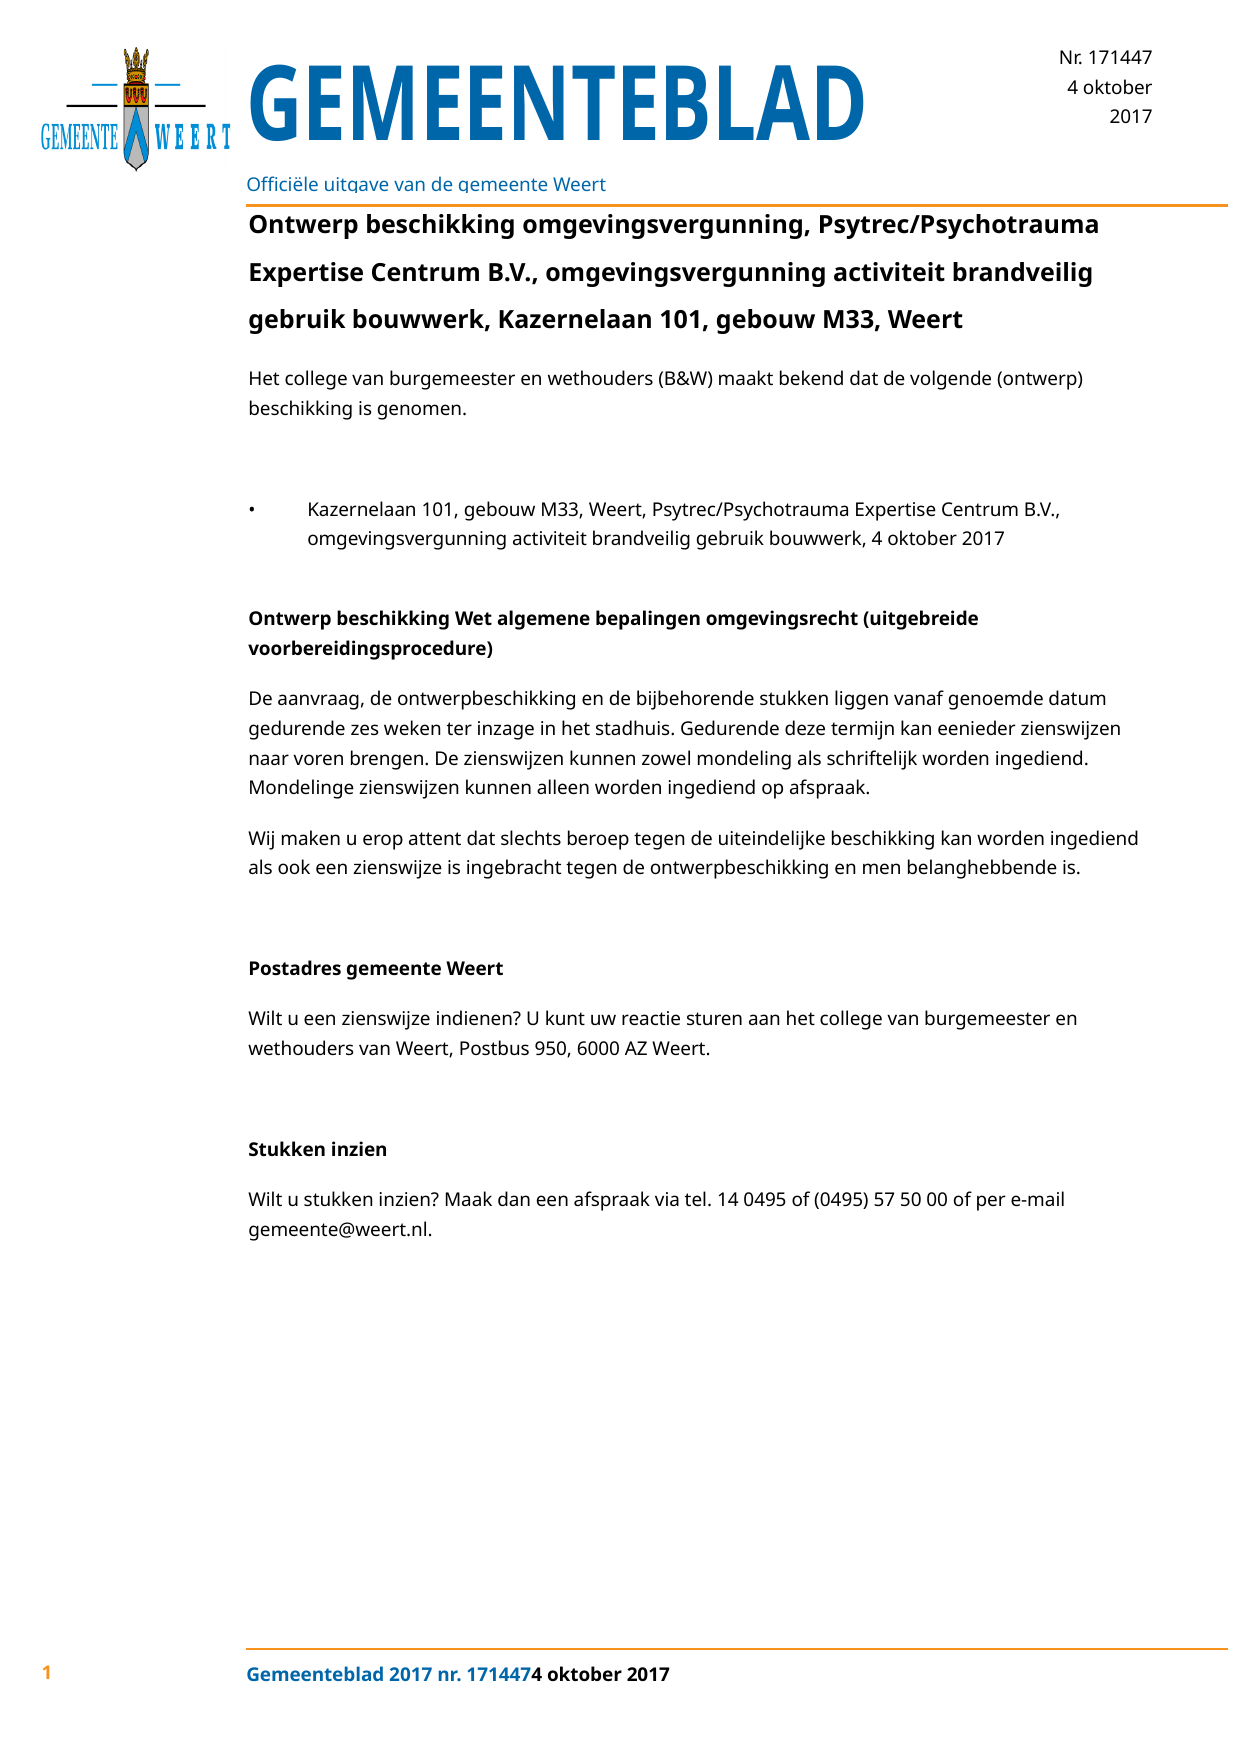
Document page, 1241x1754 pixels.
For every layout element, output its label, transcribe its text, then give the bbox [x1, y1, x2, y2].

list Kazernelaan 101, gebouw M33, Weert, Psytrec/Psychotrauma Expertise Centrum B.V., omgevingsvergunning activiteit brandveilig gebruik bouwwerk, 4 oktober 2017 [248, 496, 1152, 551]
text Stukken inzien [248, 1136, 1152, 1162]
text Wilt u een zienswijze indienen? U kunt uw reactie sturen aan het college van burgemeester en wethouders van Weert, Postbus 950, 6000 AZ Weert. [248, 1006, 1152, 1061]
text Ontwerp beschikking omgevingsvergunning, Psytrec/Psychotrauma Expertise Centrum B.V., omgevingsvergunning activiteit brandveilig gebruik bouwwerk, Kazernelaan 101, gebouw M33, Weert [248, 207, 1152, 336]
text Het college van burgemeester en wethouders (B&W) maakt bekend dat de volgende (ontwerp) beschikking is genomen. [248, 366, 1152, 421]
text Postadres gemeente Weert [248, 955, 1152, 981]
text Wij maken u erop attent dat slechts beroep tegen de uiteindelijke beschikking kan worden ingediend als ook een zienswijze is ingebracht tegen de ontwerpbeschikking en men belanghebbende is. [248, 825, 1152, 880]
text Wilt u stukken inzien? Maak dan een afspraak via tel. 14 0495 of (0495) 57 50 00 of per e-mail gemeente@weert.nl. [248, 1186, 1152, 1242]
text Ontwerp beschikking Wet algemene bepalingen omgevingsrecht (uitgebreide voorbereidingsprocedure) [248, 606, 1152, 661]
picture [41, 47, 231, 172]
text De aanvraag, de ontwerpbeschikking en de bijbehorende stukken liggen vanaf genoemde datum gedurende zes weken ter inzage in het stadhuis. Gedurende deze termijn kan eenieder zienswijzen naar voren brengen. De zienswijzen kunnen zowel mondeling als schriftelijk worden ingediend. Mondelinge zienswijzen kunnen alleen worden ingediend op afspraak. [248, 686, 1152, 800]
